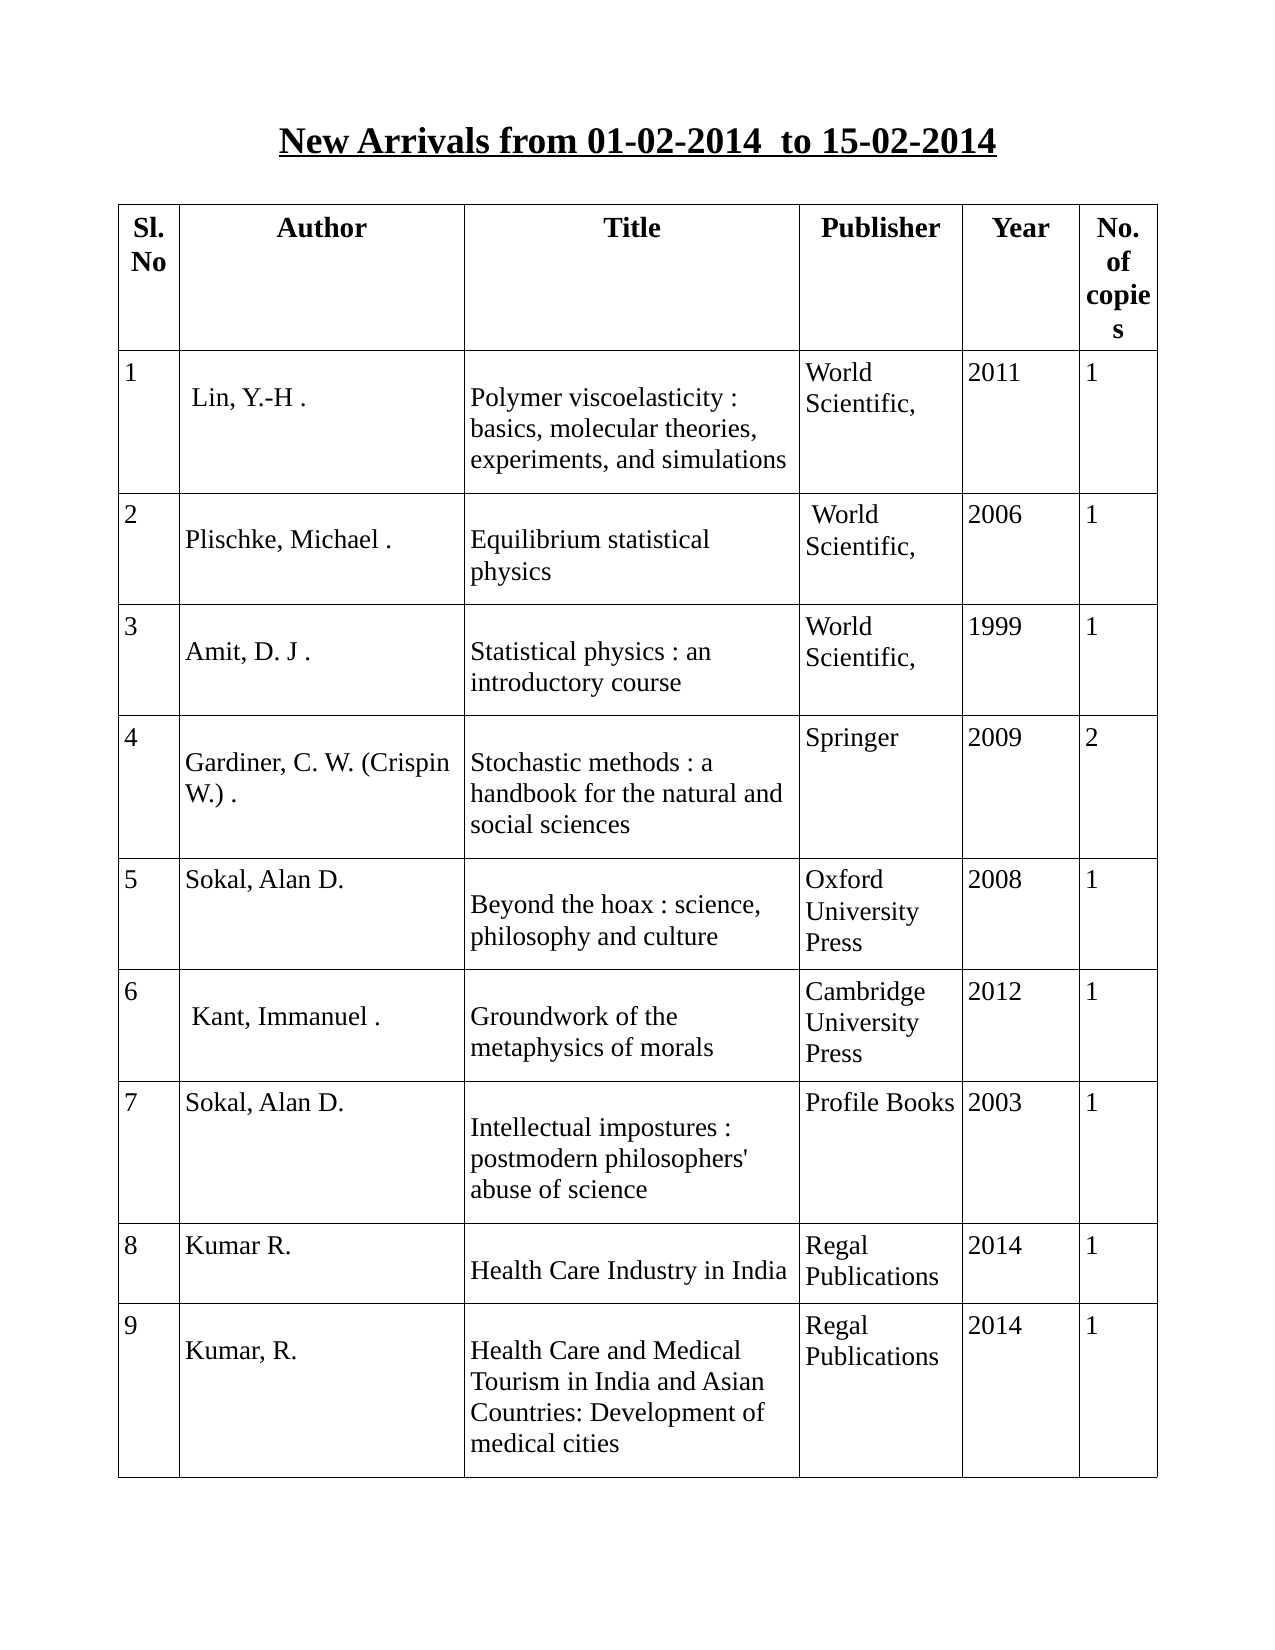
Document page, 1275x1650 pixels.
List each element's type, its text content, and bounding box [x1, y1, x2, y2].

table_cell 2014 [963, 1304, 1079, 1477]
table_cell 1 [1080, 1304, 1157, 1477]
table_cell 8 [119, 1224, 179, 1303]
table_cell Polymer viscoelasticity : basics, molecular theories, experiments, and simulations [465, 351, 799, 493]
table_cell 3 [119, 605, 179, 715]
table_cell 1 [1080, 1082, 1157, 1223]
table_cell 2014 [963, 1224, 1079, 1303]
table_cell 9 [119, 1304, 179, 1477]
table_cell Lin, Y.-H . [180, 351, 464, 493]
table_cell 1999 [963, 605, 1079, 715]
table_cell 1 [1080, 494, 1157, 604]
table_cell Regal Publications [800, 1304, 962, 1477]
table_cell 2 [119, 494, 179, 604]
table_cell World Scientific, [800, 605, 962, 715]
table_cell Cambridge University Press [800, 970, 962, 1081]
table_cell Oxford University Press [800, 859, 962, 969]
table_cell Intellectual impostures : postmodern philosophers' abuse of science [465, 1082, 799, 1223]
table_cell Statistical physics : an introductory course [465, 605, 799, 715]
table_cell Amit, D. J . [180, 605, 464, 715]
table_cell 2012 [963, 970, 1079, 1081]
table_cell Springer [800, 716, 962, 858]
table_cell World Scientific, [800, 351, 962, 493]
table_cell Health Care and Medical Tourism in India and Asian Countries: Development of medical cities [465, 1304, 799, 1477]
table_header Year [963, 205, 1079, 350]
table_cell Groundwork of the metaphysics of morals [465, 970, 799, 1081]
table_header Publisher [800, 205, 962, 350]
table_header No. of copies [1080, 205, 1157, 350]
table_cell 1 [1080, 970, 1157, 1081]
table_header Author [180, 205, 464, 350]
table_cell Equilibrium statistical physics [465, 494, 799, 604]
table_cell Profile Books [800, 1082, 962, 1223]
table_cell 2 [1080, 716, 1157, 858]
table_cell 2003 [963, 1082, 1079, 1223]
table_cell 2006 [963, 494, 1079, 604]
table_cell Sokal, Alan D. [180, 859, 464, 969]
table_cell Stochastic methods : a handbook for the natural and social sciences [465, 716, 799, 858]
table_header Sl.No [119, 205, 179, 350]
table_cell World Scientific, [800, 494, 962, 604]
table_cell Kant, Immanuel . [180, 970, 464, 1081]
table_cell Health Care Industry in India [465, 1224, 799, 1303]
table_cell 1 [119, 351, 179, 493]
table_cell 1 [1080, 351, 1157, 493]
table_cell 2011 [963, 351, 1079, 493]
table_cell Kumar, R. [180, 1304, 464, 1477]
table_cell 4 [119, 716, 179, 858]
table_cell 2008 [963, 859, 1079, 969]
table_cell Gardiner, C. W. (Crispin W.) . [180, 716, 464, 858]
table_cell 6 [119, 970, 179, 1081]
table_cell Regal Publications [800, 1224, 962, 1303]
table_cell Sokal, Alan D. [180, 1082, 464, 1223]
text New Arrivals from 01-02-2014 to 15-02-2014 [118, 118, 1157, 161]
table_cell 5 [119, 859, 179, 969]
table_cell 2009 [963, 716, 1079, 858]
table_cell Beyond the hoax : science, philosophy and culture [465, 859, 799, 969]
table_cell Plischke, Michael . [180, 494, 464, 604]
table_cell 7 [119, 1082, 179, 1223]
table_cell 1 [1080, 605, 1157, 715]
table_cell Kumar R. [180, 1224, 464, 1303]
table_header Title [465, 205, 799, 350]
table_cell 1 [1080, 859, 1157, 969]
table_cell 1 [1080, 1224, 1157, 1303]
